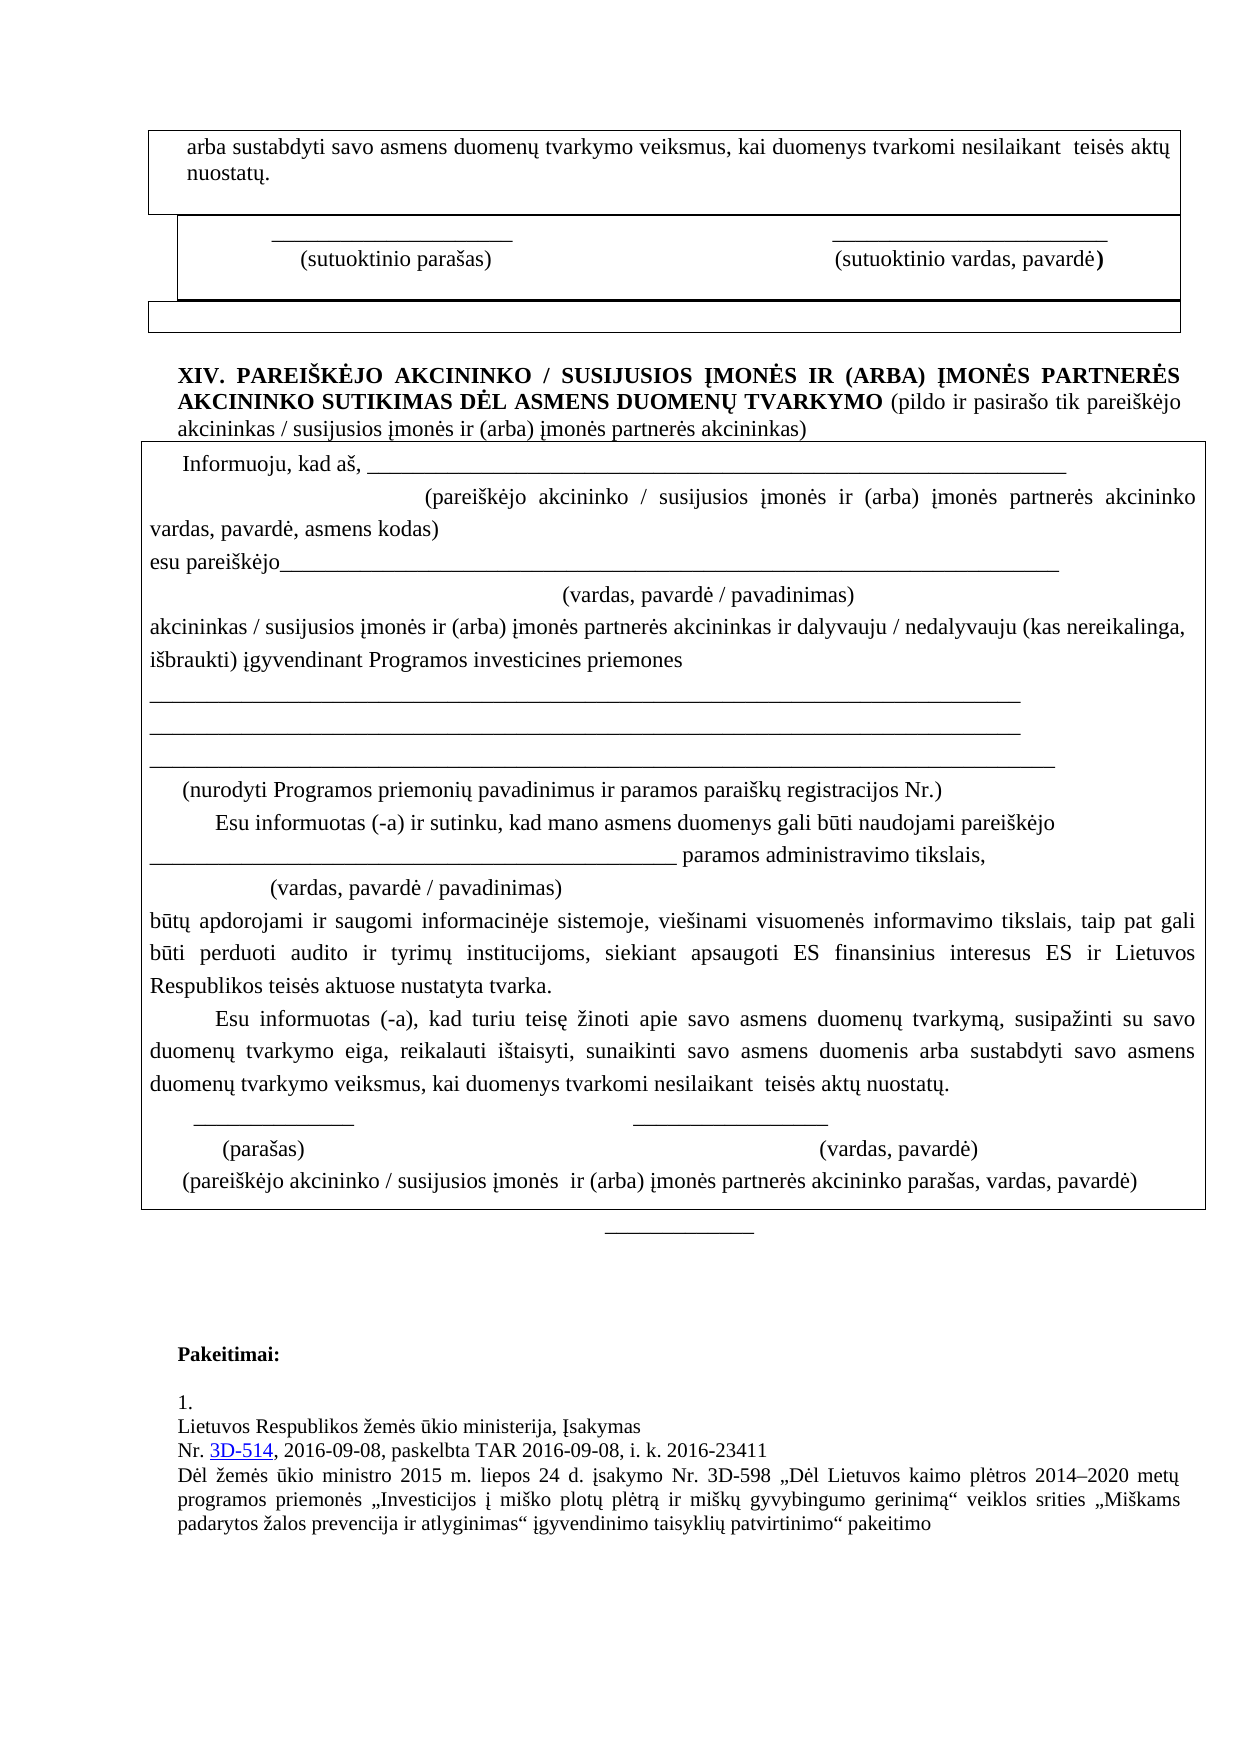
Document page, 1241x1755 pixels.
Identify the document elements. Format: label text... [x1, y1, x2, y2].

text _____________________ ________________________ [178, 216, 1180, 242]
text Nr. 3D-514, 2016-09-08, paskelbta TAR 2016-09-08, i. k. 2016-23411 [177, 1438, 1181, 1462]
text Pakeitimai: [177, 1342, 1181, 1366]
text arba sustabdyti savo asmens duomenų tvarkymo veiksmus, kai duomenys tvarkomi nesilaikant teisės aktų nuostatų. [149, 131, 1180, 186]
text Lietuvos Respublikos žemės ūkio ministerija, Įsakymas [177, 1414, 1181, 1438]
text _____________ [177, 1210, 1181, 1237]
text 1. [177, 1390, 1181, 1414]
text Dėl žemės ūkio ministro 2015 m. liepos 24 d. įsakymo Nr. 3D-598 „Dėl Lietuvos kaimo plėtros 2014–2020 metų programos priemonės „Investicijos į miško plotų plėtrą ir miškų gyvybingumo gerinimą“ veiklos srities „Miškams padarytos žalos prevencija ir atlyginimas“ įgyvendinimo taisyklių patvirtinimo“ pakeitimo [177, 1462, 1181, 1535]
text XIV. PAREIŠKĖJO AKCININKO / SUSIJUSIOS ĮMONĖS IR (ARBA) ĮMONĖS PARTNERĖS AKCININKO SUTIKIMAS DĖL ASMENS DUOMENŲ TVARKYMO (pildo ir pasirašo tik pareiškėjo akcininkas / susijusios įmonės ir (arba) įmonės partnerės akcininkas) [177, 362, 1181, 441]
text (sutuoktinio parašas) (sutuoktinio vardas, pavardė) [178, 242, 1180, 271]
table_header Informuoju, kad aš, _____________________________________________________________ (pareiškėjo akcininko / susijusios įmonės ir (arba) įmonės partnerės akcininko vardas, pavardė, asmens kodas) esu pareiškėjo____________________________________________________________________ (vardas, pavardė / pavadinimas) akcininkas / susijusios įmonės ir (arba) įmonės partnerės akcininkas ir dalyvauju / nedalyvauju (kas nereikalinga, išbraukti) įgyvendinant Programos investicines priemones ____________________________________________________________________________ ____________________________________________________________________________ _______________________________________________________________________________ (nurodyti Programos priemonių pavadinimus ir paramos paraiškų registracijos Nr.) Esu informuotas (-a) ir sutinku, kad mano asmens duomenys gali būti naudojami pareiškėjo ______________________________________________ paramos administravimo tikslais, (vardas, pavardė / pavadinimas) būtų apdorojami ir saugomi informacinėje sistemoje, viešinami visuomenės informavimo tikslais, taip pat gali būti perduoti audito ir tyrimų institucijoms, siekiant apsaugoti ES finansinius interesus ES ir Lietuvos Respublikos teisės aktuose nustatyta tvarka. Esu informuotas (-a), kad turiu teisę žinoti apie savo asmens duomenų tvarkymą, susipažinti su savo duomenų tvarkymo eiga, reikalauti ištaisyti, sunaikinti savo asmens duomenis arba sustabdyti savo asmens duomenų tvarkymo veiksmus, kai duomenys tvarkomi nesilaikant teisės aktų nuostatų. ______________ _________________ (parašas) (vardas, pavardė) (pareiškėjo akcininko / susijusios įmonės ir (arba) įmonės partnerės akcininko parašas, vardas, pavardė) [142, 442, 1205, 1209]
